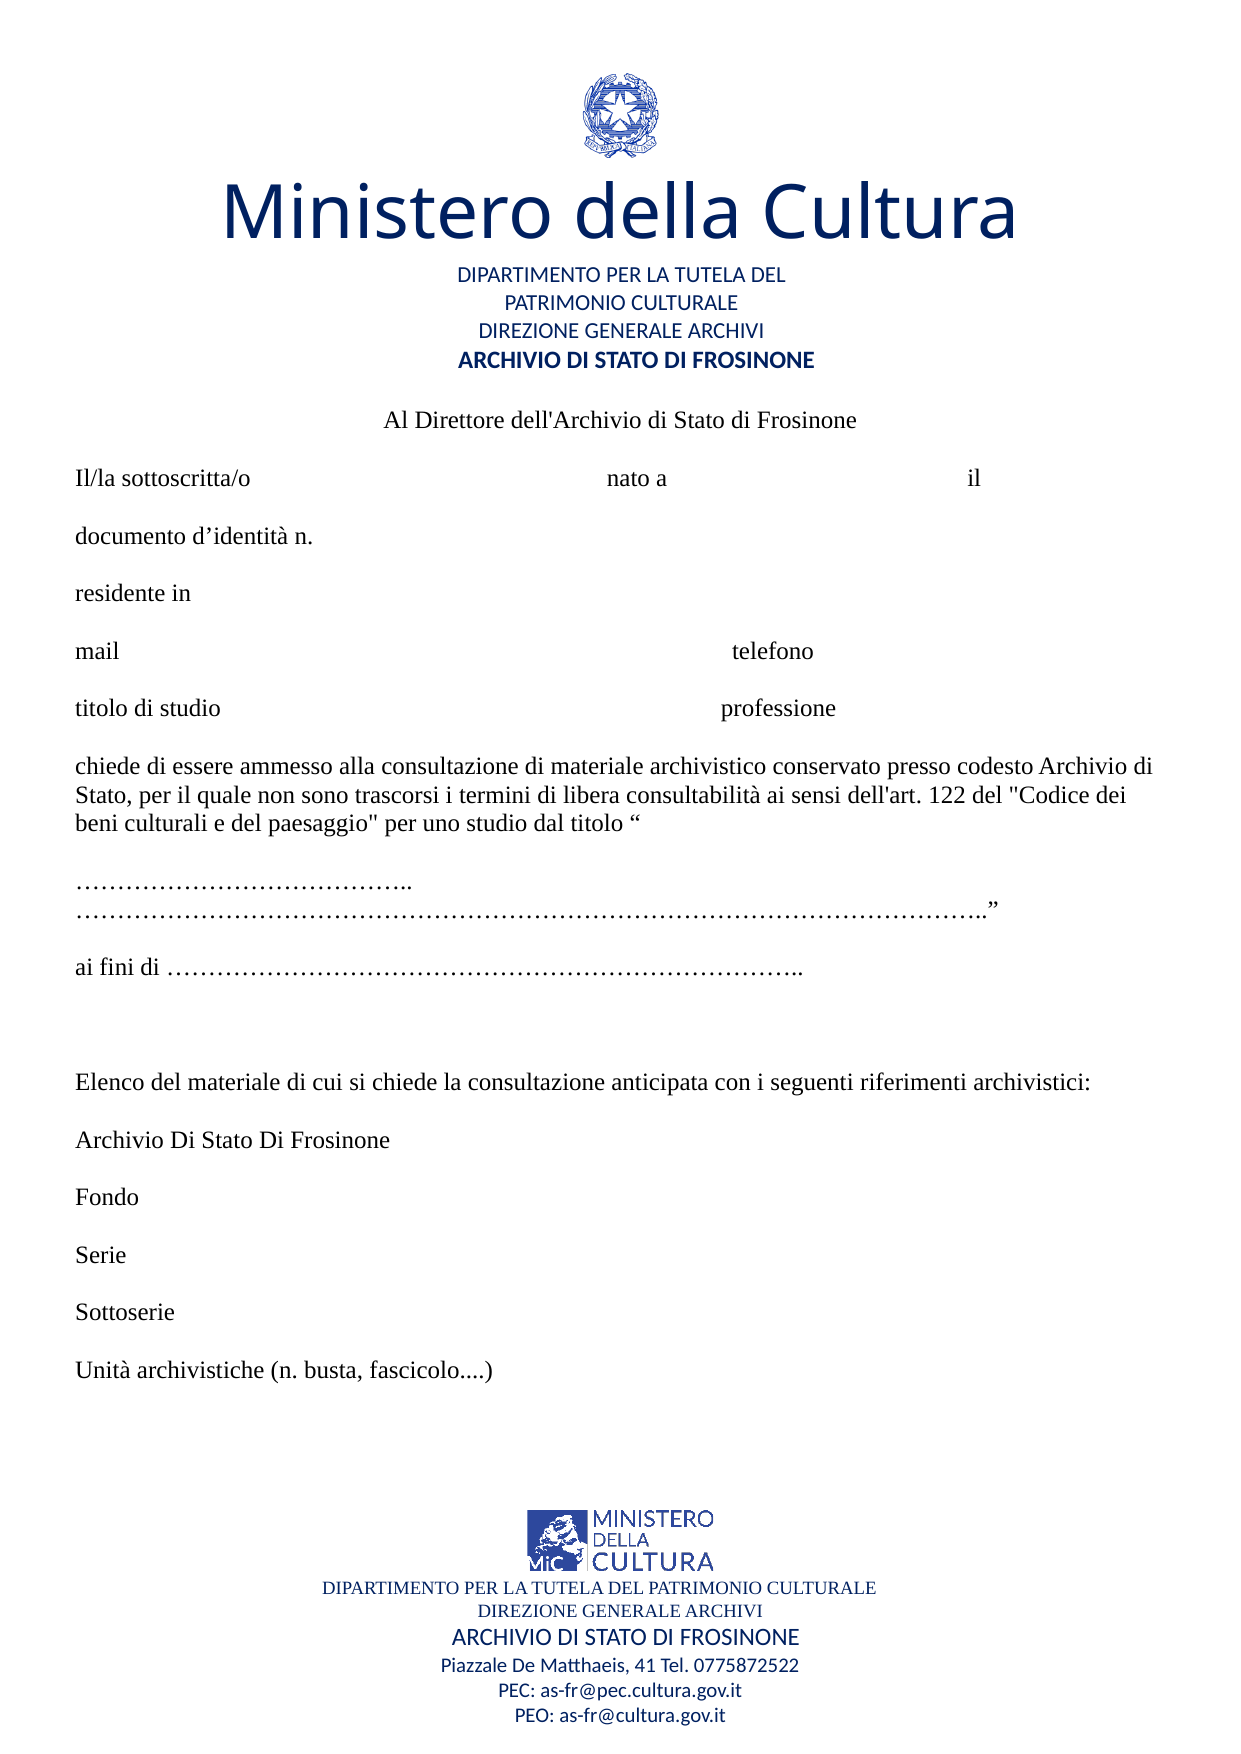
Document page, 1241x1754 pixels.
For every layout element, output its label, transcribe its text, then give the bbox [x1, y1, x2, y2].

text ………………………………………………………………………………………………..” ai fini di ………………………………………………………………….. [75, 895, 1165, 981]
text titolo di studio professione [75, 665, 1165, 722]
text Unità archivistiche (n. busta, fascicolo....) [75, 1326, 1165, 1383]
text Serie [75, 1211, 1165, 1268]
text Elenco del materiale di cui si chiede la consultazione anticipata con i seguenti riferimenti archivistici: [75, 1067, 1165, 1096]
text Al Direttore dell'Archivio di Stato di Frosinone [75, 401, 1165, 435]
text documento d’identità n. [75, 492, 1165, 550]
text Sottoserie [75, 1268, 1165, 1326]
text chiede di essere ammesso alla consultazione di materiale archivistico conservato presso codesto Archivio di Stato, per il quale non sono trascorsi i termini di libera consultabilità ai sensi dell'art. 122 del "Codice dei beni culturali e del paesaggio" per uno studio dal titolo “ [75, 722, 1165, 837]
text residente in [75, 578, 1165, 607]
text Il/la sottoscritta/o nato a il [75, 463, 1165, 492]
text Archivio Di Stato Di Frosinone [75, 1096, 1165, 1153]
text mail telefono [75, 607, 1165, 665]
text Fondo [75, 1153, 1165, 1211]
text ………………………………….. [75, 866, 1165, 895]
